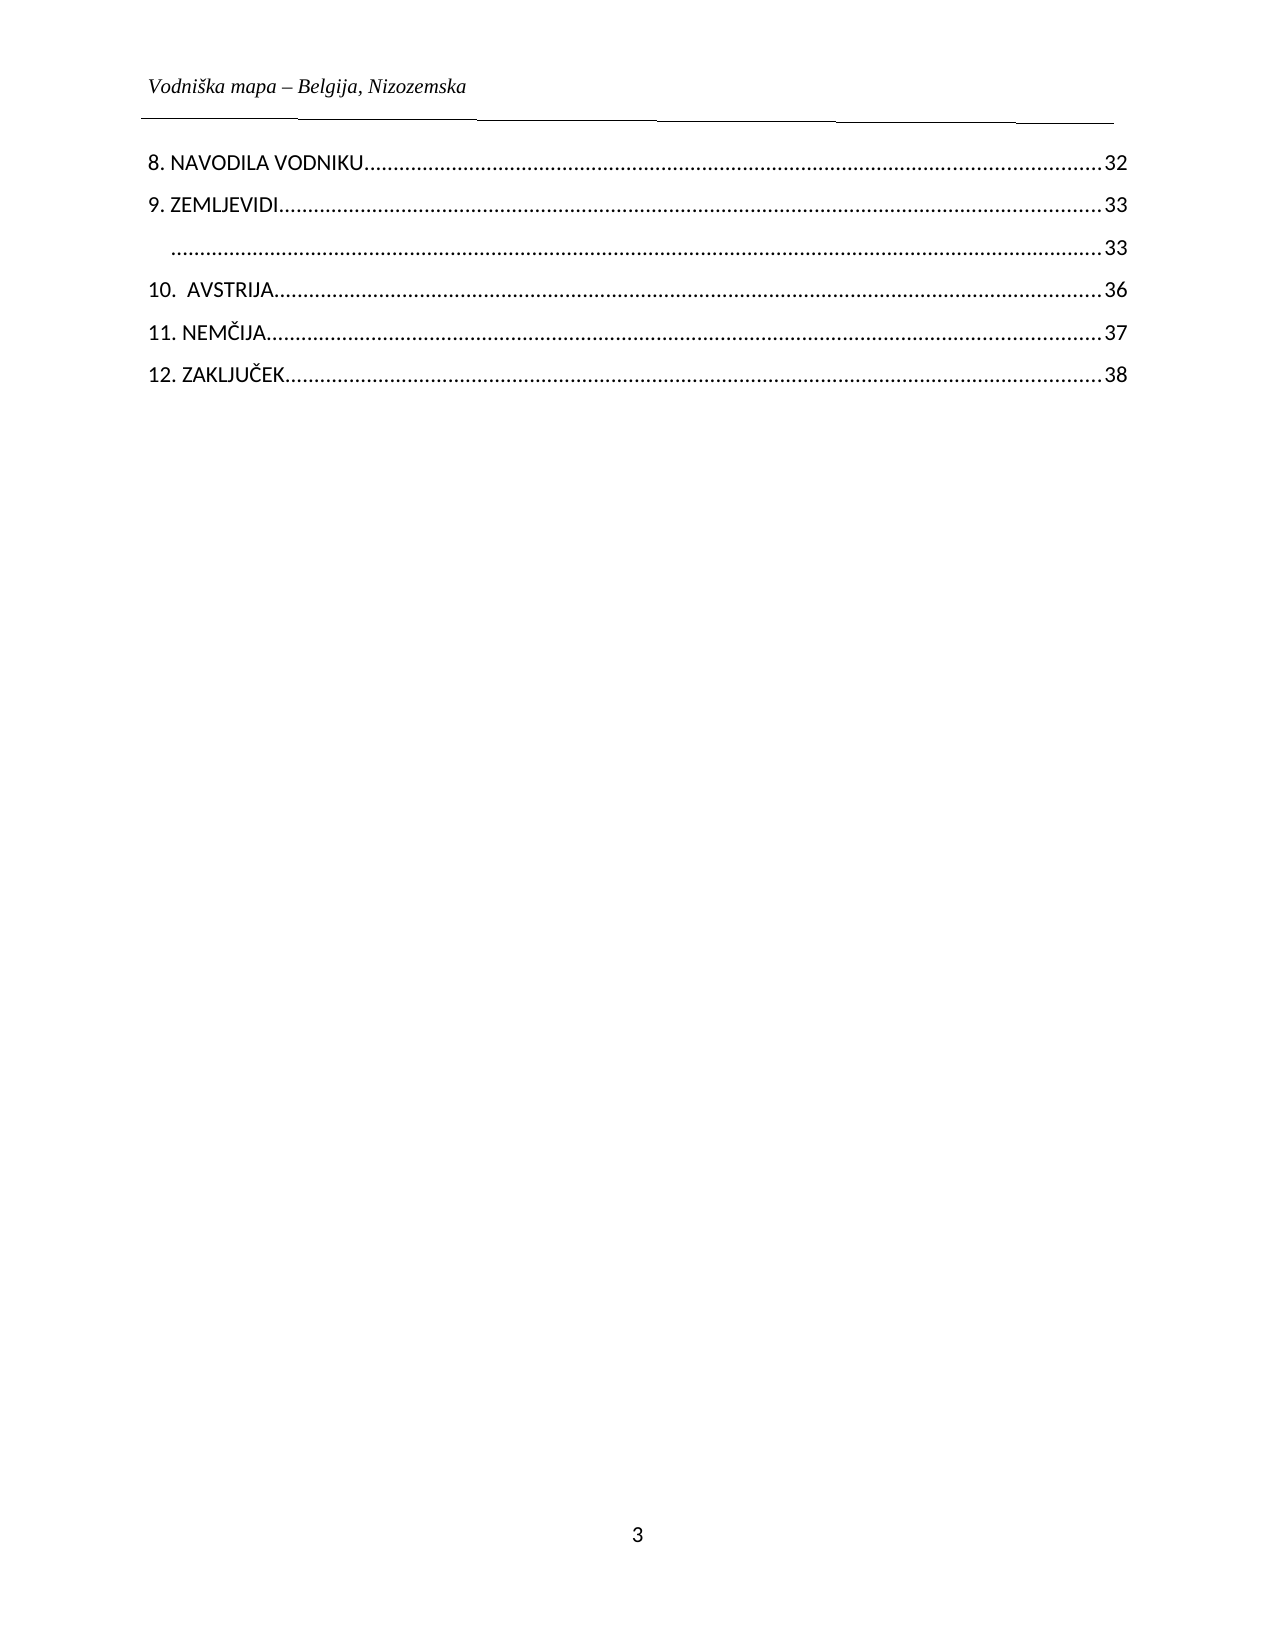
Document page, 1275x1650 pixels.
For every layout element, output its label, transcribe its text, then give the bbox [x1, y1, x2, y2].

text 33 [171, 233, 1127, 261]
text 10. AVSTRIJA 36 [148, 275, 1127, 303]
text 11. NEMČIJA 37 [148, 318, 1127, 346]
text 9. ZEMLJEVIDI 33 [148, 190, 1127, 218]
text 8. NAVODILA VODNIKU 32 [148, 148, 1127, 176]
text 12. ZAKLJUČEK 38 [148, 361, 1127, 389]
